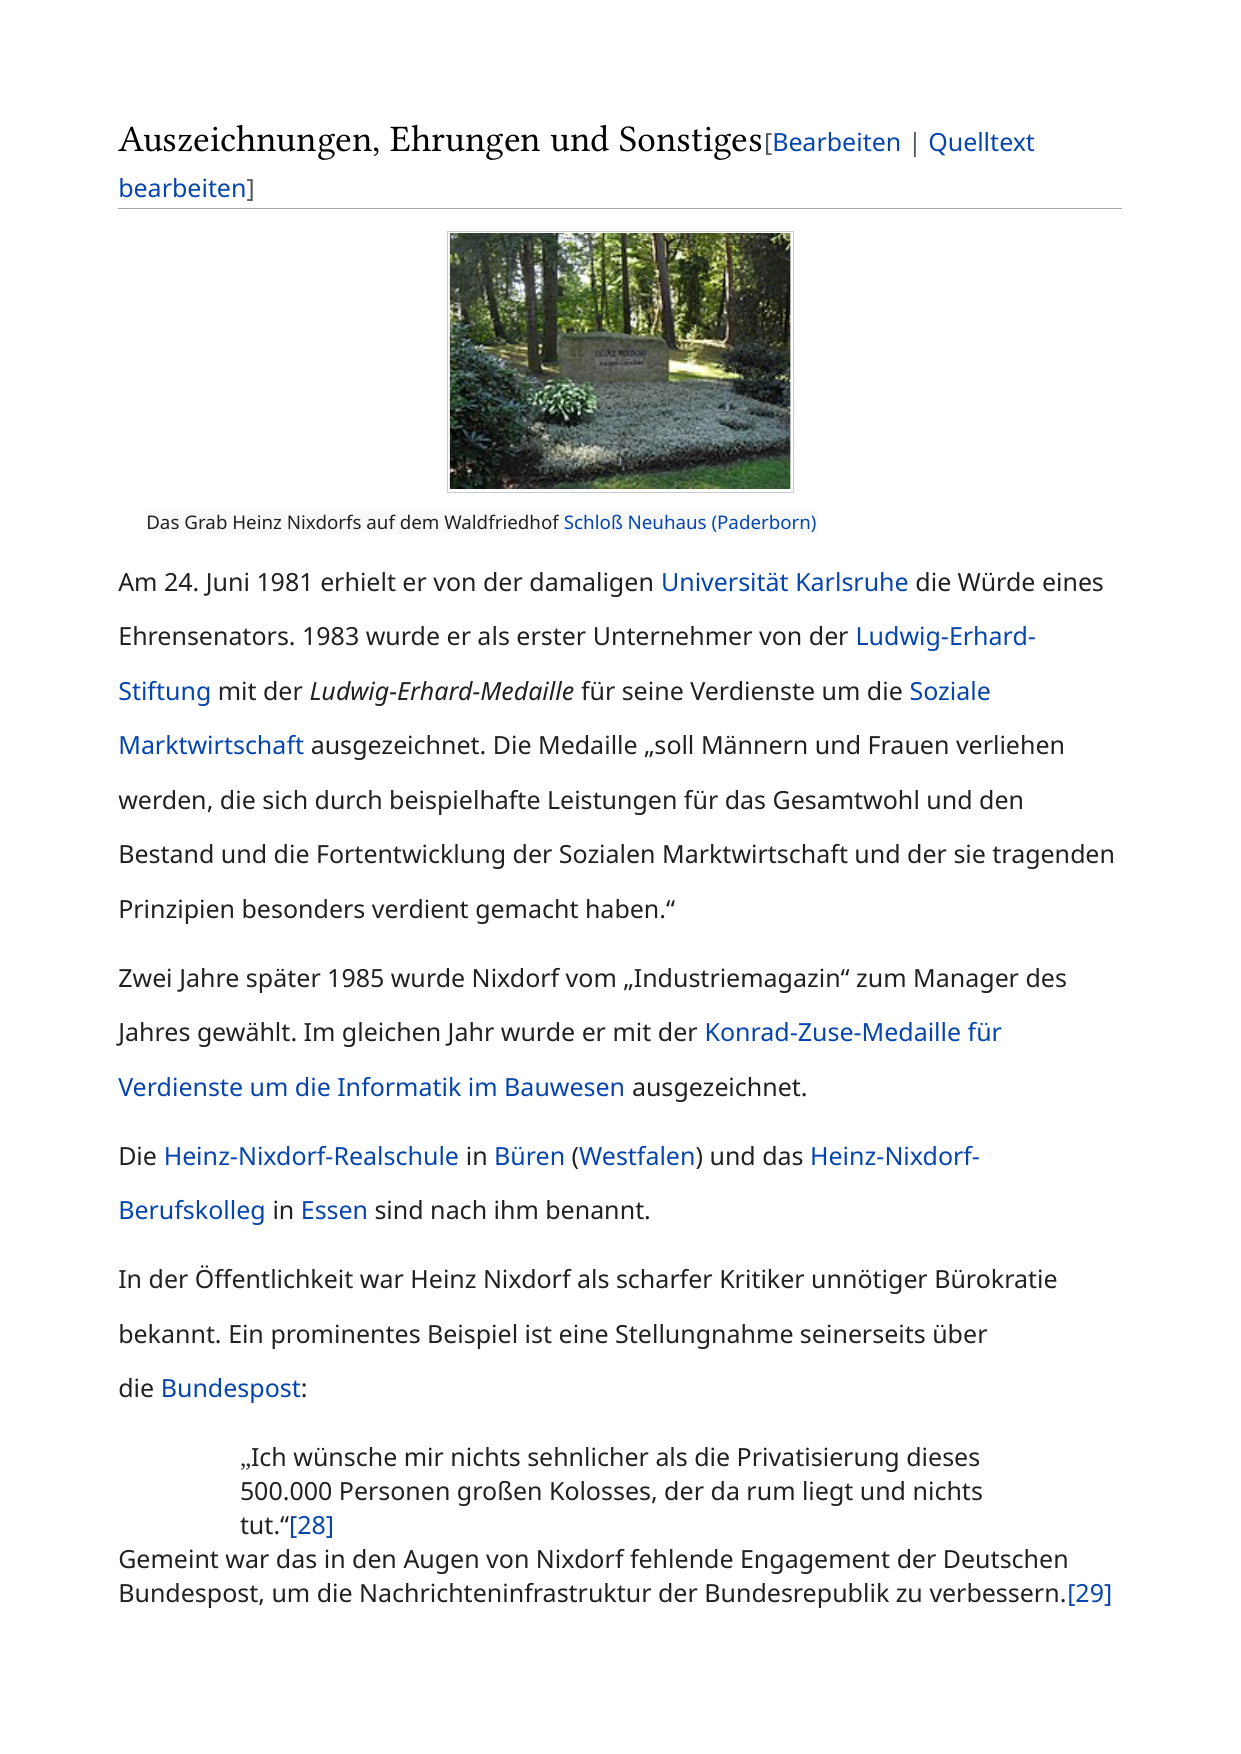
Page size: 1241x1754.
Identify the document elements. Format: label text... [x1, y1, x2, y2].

text Das Grab Heinz Nixdorfs auf dem Waldfriedhof Schloß Neuhaus (Paderborn) [123, 509, 1122, 534]
text Am 24. Juni 1981 erhielt er von der damaligen Universität Karlsruhe die Würde eines Ehrensenators. 1983 wurde er als erster Unternehmer von der Ludwig-Erhard-Stiftung mit der Ludwig-Erhard-Medaille für seine Verdienste um die Soziale Marktwirtschaft ausgezeichnet. Die Medaille „soll Männern und Frauen verliehen werden, die sich durch beispielhafte Leistungen für das Gesamtwohl und den Bestand und die Fortentwicklung der Sozialen Marktwirtschaft und der sie tragenden Prinzipien besonders verdient gemacht haben.“ [118, 564, 1122, 925]
text Gemeint war das in den Augen von Nixdorf fehlende Engagement der Deutschen Bundespost, um die Nachrichteninfrastruktur der Bundesrepublik zu verbessern.[29] [118, 1542, 1122, 1610]
subtitle Auszeichnungen, Ehrungen und Sonstiges[Bearbeiten | Quelltext bearbeiten] [118, 118, 1122, 208]
text In der Öffentlichkeit war Heinz Nixdorf als scharfer Kritiker unnötiger Bürokratie bekannt. Ein prominentes Beispiel ist eine Stellungnahme seinerseits über die Bundespost: [118, 1262, 1122, 1405]
picture [449, 233, 791, 489]
text „Ich wünsche mir nichts sehnlicher als die Privatisierung dieses 500.000 Personen großen Kolosses, der da rum liegt und nichts tut.“[28] [240, 1440, 1001, 1542]
text Zwei Jahre später 1985 wurde Nixdorf vom „Industriemagazin“ zum Manager des Jahres gewählt. Im gleichen Jahr wurde er mit der Konrad-Zuse-Medaille für Verdienste um die Informatik im Bauwesen ausgezeichnet. [118, 960, 1122, 1103]
text Die Heinz-Nixdorf-Realschule in Büren (Westfalen) und das Heinz-Nixdorf-Berufskolleg in Essen sind nach ihm benannt. [118, 1138, 1122, 1227]
